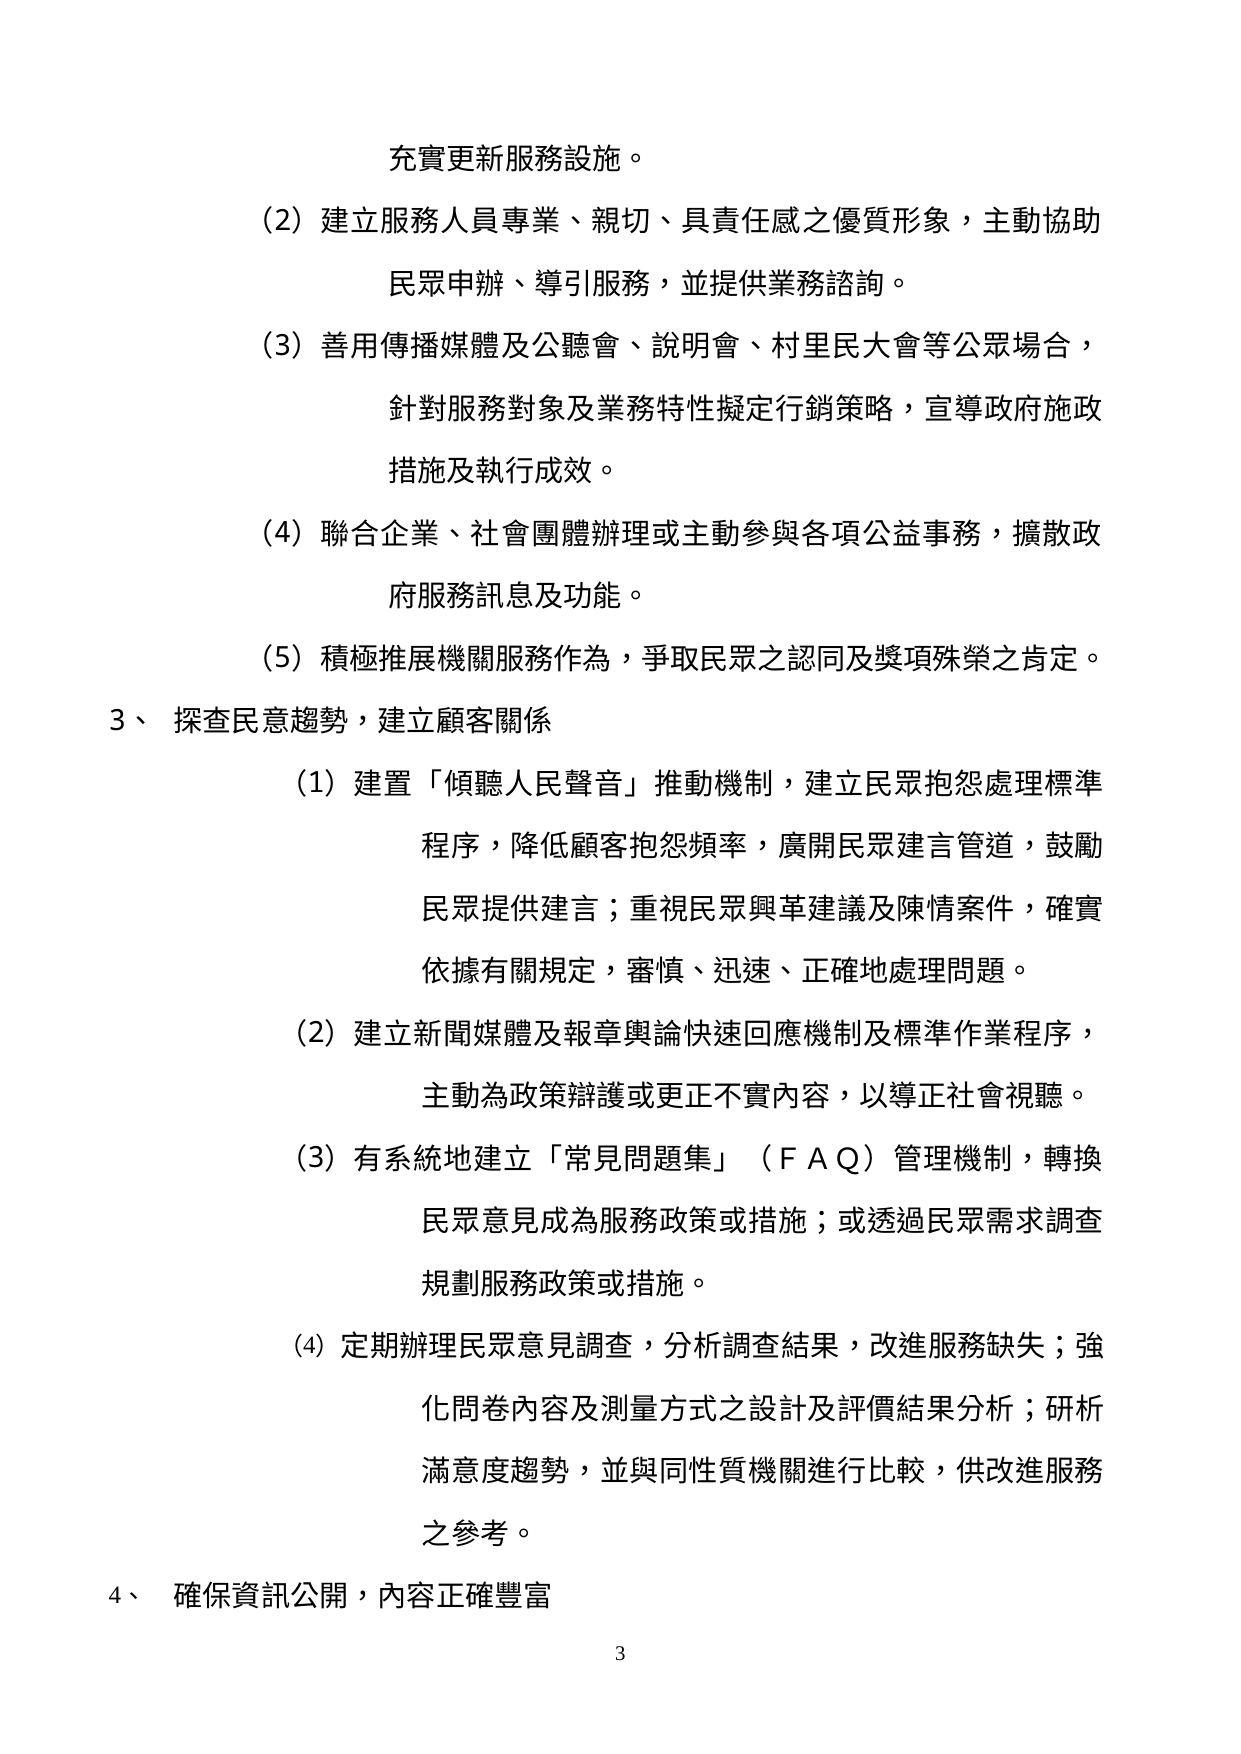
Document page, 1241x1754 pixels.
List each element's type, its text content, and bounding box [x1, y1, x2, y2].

list 積極推展機關服務作為，爭取民眾之認同及獎項殊榮之肯定。 [244, 615, 1104, 677]
list 聯合企業、社會團體辦理或主動參與各項公益事務，擴散政府服務訊息及功能。 [244, 490, 1104, 615]
list 建立新聞媒體及報章輿論快速回應機制及標準作業程序，主動為政策辯護或更正不實內容，以導正社會視聽。 [278, 990, 1104, 1115]
list 建置「傾聽人民聲音」推動機制，建立民眾抱怨處理標準程序，降低顧客抱怨頻率，廣開民眾建言管道，鼓勵民眾提供建言；重視民眾興革建議及陳情案件，確實依據有關規定，審慎、迅速、正確地處理問題。 [278, 740, 1104, 990]
list 有系統地建立「常見問題集」（ＦＡＱ）管理機制，轉換民眾意見成為服務政策或措施；或透過民眾需求調查規劃服務政策或措施。 [278, 1115, 1104, 1302]
list 善用傳播媒體及公聽會、說明會、村里民大會等公眾場合，針對服務對象及業務特性擬定行銷策略，宣導政府施政措施及執行成效。 [244, 302, 1104, 490]
list 充實更新服務設施。 [244, 115, 1104, 177]
list 確保資訊公開，內容正確豐富 [108, 1552, 1104, 1615]
list 建立服務人員專業、親切、具責任感之優質形象，主動協助民眾申辦、導引服務，並提供業務諮詢。 [244, 177, 1104, 302]
list 定期辦理民眾意見調查，分析調查結果，改進服務缺失；強化問卷內容及測量方式之設計及評價結果分析；研析滿意度趨勢，並與同性質機關進行比較，供改進服務之參考。 [278, 1302, 1104, 1552]
list 探查民意趨勢，建立顧客關係 [108, 677, 1104, 740]
